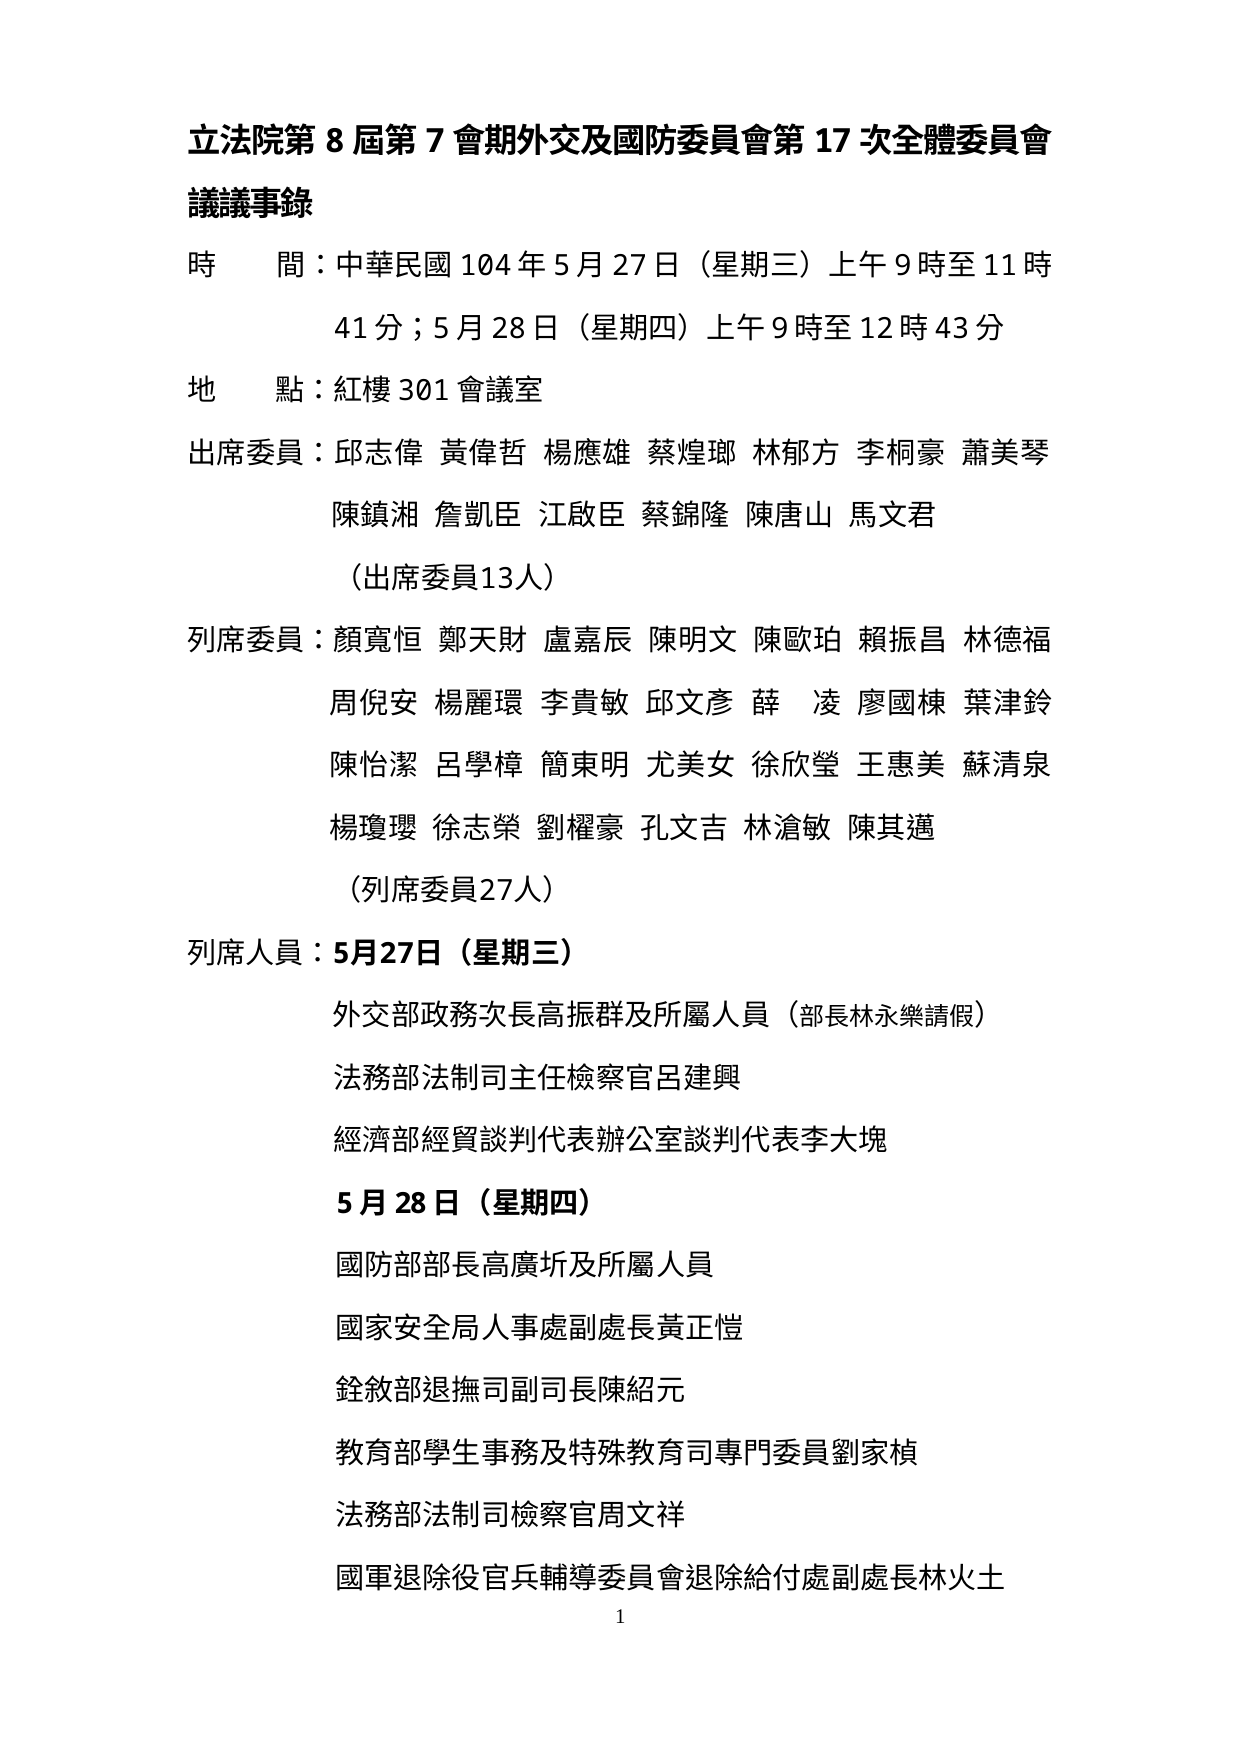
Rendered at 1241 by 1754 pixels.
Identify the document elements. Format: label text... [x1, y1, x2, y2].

text 列席人員：5月27日（星期三） [187, 909, 1053, 971]
text 國軍退除役官兵輔導委員會退除給付處副處長林火土 [335, 1534, 1053, 1596]
text 立法院第8屆第7會期外交及國防委員會第17次全體委員會議議事錄 [187, 96, 1053, 221]
text 5月28日（星期四） [192, 1159, 1053, 1221]
text （出席委員13人） [187, 534, 1053, 596]
text 地 點：紅樓301會議室 [187, 346, 1053, 409]
text 法務部法制司檢察官周文祥 [335, 1471, 1053, 1534]
text 經濟部經貿談判代表辦公室談判代表李大塊 [187, 1096, 1053, 1159]
text 外交部政務次長高振群及所屬人員（部長林永樂請假） [332, 971, 1053, 1034]
text （列席委員27人） [332, 846, 1053, 909]
text 法務部法制司主任檢察官呂建興 [187, 1034, 1053, 1096]
text 時 間：中華民國104年5月27日（星期三）上午9時至11時41分；5月28日（星期四）上午9時至12時43分 [187, 221, 1053, 346]
text 列席委員：顏寬恒 鄭天財 盧嘉辰 陳明文 陳歐珀 賴振昌 林德福周倪安 楊麗環 李貴敏 邱文彥 薛 凌 廖國棟 葉津鈴陳怡潔 呂學樟 簡東明 尤美女 徐欣瑩 王惠美 蘇清泉楊瓊瓔 徐志榮 劉櫂豪 孔文吉 林滄敏 陳其邁 [187, 596, 1053, 846]
text 國防部部長高廣圻及所屬人員 [335, 1221, 1053, 1284]
text 國家安全局人事處副處長黃正愷 [335, 1284, 1053, 1346]
text 出席委員：邱志偉 黃偉哲 楊應雄 蔡煌瑯 林郁方 李桐豪 蕭美琴陳鎮湘 詹凱臣 江啟臣 蔡錦隆 陳唐山 馬文君 [187, 409, 1053, 534]
text 銓敘部退撫司副司長陳紹元 [335, 1346, 1053, 1409]
text 教育部學生事務及特殊教育司專門委員劉家楨 [335, 1409, 1053, 1471]
